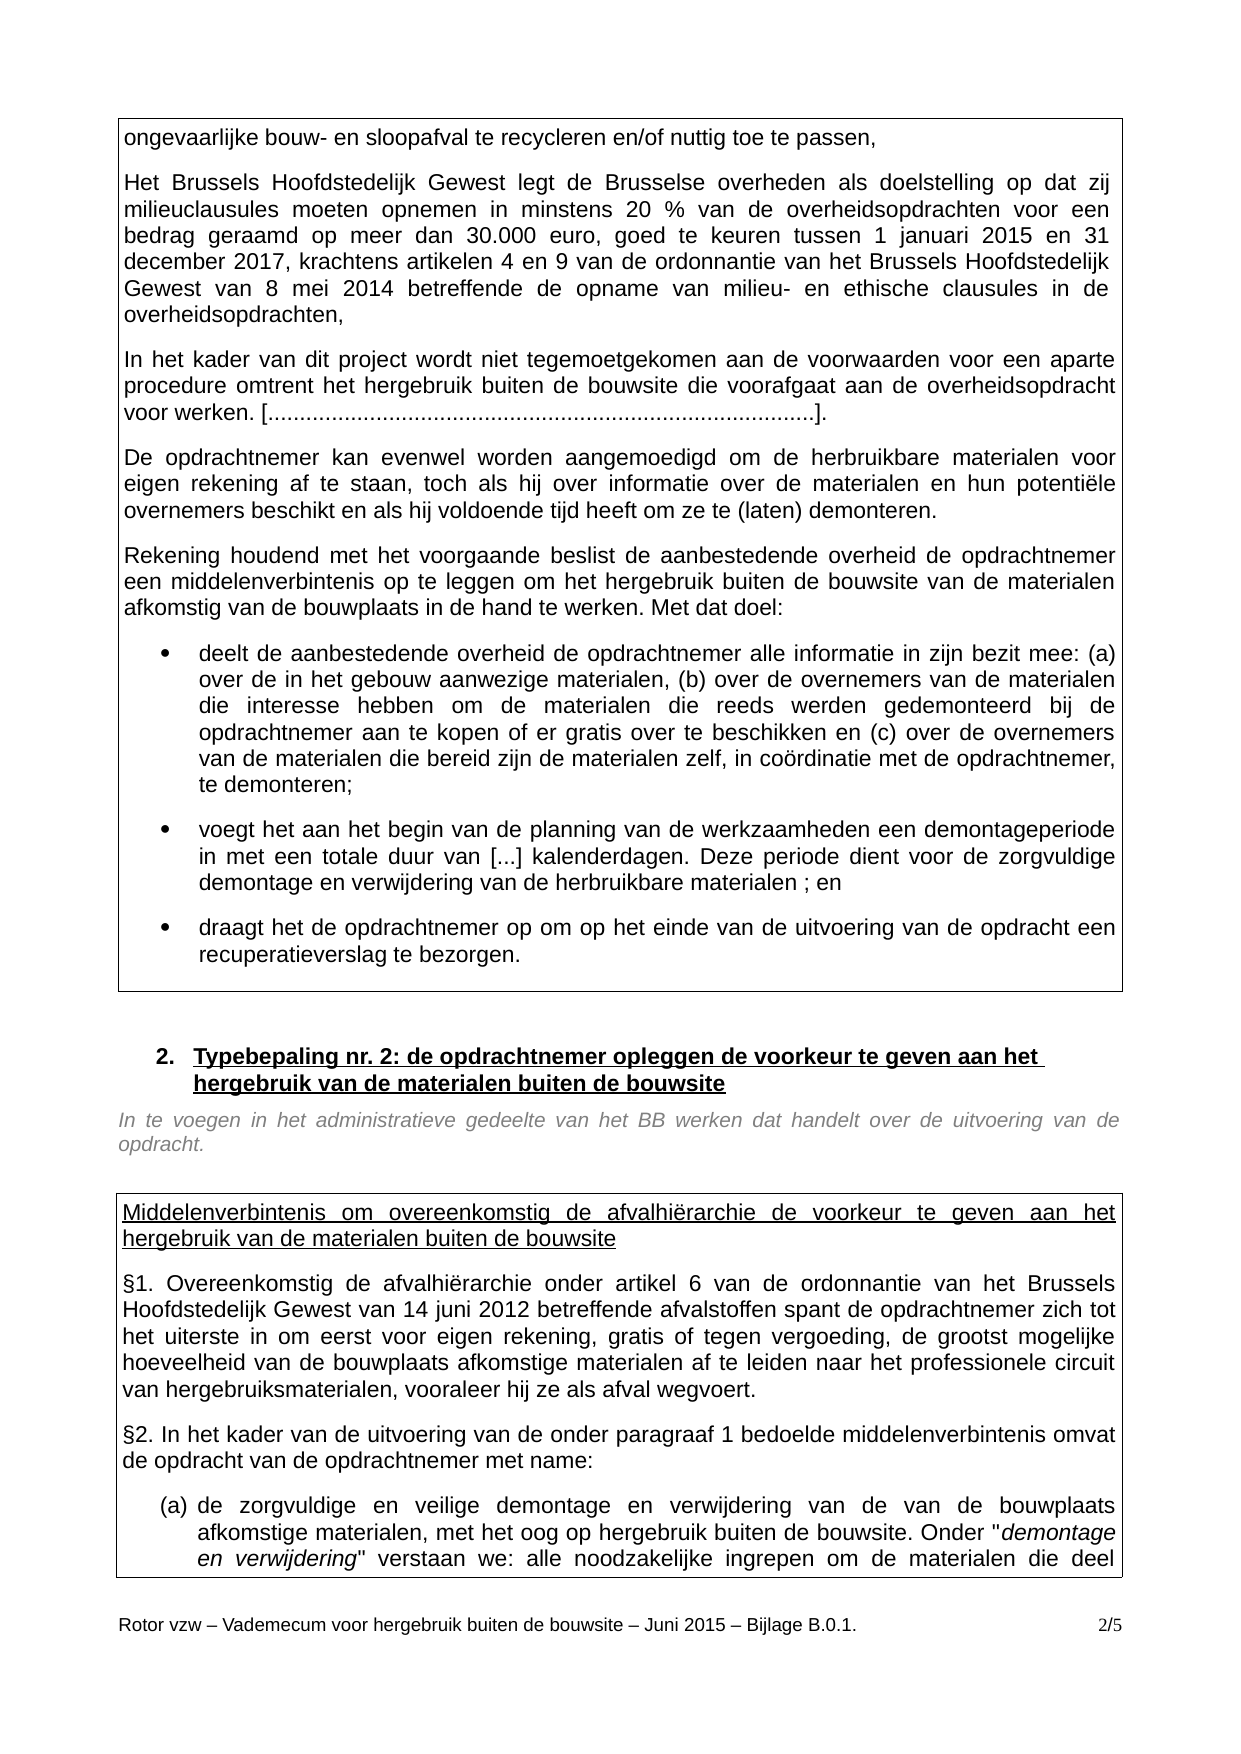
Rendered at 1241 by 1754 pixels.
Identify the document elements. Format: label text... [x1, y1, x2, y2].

text In te voegen in het administratieve gedeelte van het BB werken dat handelt over de uitvoering van de opdracht. [118, 1108, 1122, 1156]
table_header Middelenverbintenis om overeenkomstig de afvalhiërarchie de voorkeur te geven aan het hergebruik van de materialen buiten de bouwsite §1. Overeenkomstig de afvalhiërarchie onder artikel 6 van de ordonnantie van het Brussels Hoofdstedelijk Gewest van 14 juni 2012 betreffende afvalstoffen spant de opdrachtnemer zich tot het uiterste in om eerst voor eigen rekening, gratis of tegen vergoeding, de grootst mogelijke hoeveelheid van de bouwplaats afkomstige materialen af te leiden naar het professionele circuit van hergebruiksmaterialen, vooraleer hij ze als afval wegvoert. §2. In het kader van de uitvoering van de onder paragraaf 1 bedoelde middelenverbintenis omvat de opdracht van de opdrachtnemer met name: de zorgvuldige en veilige demontage en verwijdering van de van de bouwplaats afkomstige materialen, met het oog op hergebruik buiten de bouwsite. Onder "demontage en verwijdering" verstaan we: alle noodzakelijke ingrepen om de materialen die deel [117, 1194, 1122, 1577]
table_header ongevaarlijke bouw- en sloopafval te recycleren en/of nuttig toe te passen, Het Brussels Hoofdstedelijk Gewest legt de Brusselse overheden als doelstelling op dat zij milieuclausules moeten opnemen in minstens 20 % van de overheidsopdrachten voor een bedrag geraamd op meer dan 30.000 euro, goed te keuren tussen 1 januari 2015 en 31 december 2017, krachtens artikelen 4 en 9 van de ordonnantie van het Brussels Hoofdstedelijk Gewest van 8 mei 2014 betreffende de opname van milieu- en ethische clausules in de overheidsopdrachten, In het kader van dit project wordt niet tegemoetgekomen aan de voorwaarden voor een aparte procedure omtrent het hergebruik buiten de bouwsite die voorafgaat aan de overheidsopdracht voor werken. [......................................................................................]. De opdrachtnemer kan evenwel worden aangemoedigd om de herbruikbare materialen voor eigen rekening af te staan, toch als hij over informatie over de materialen en hun potentiële overnemers beschikt en als hij voldoende tijd heeft om ze te (laten) demonteren. Rekening houdend met het voorgaande beslist de aanbestedende overheid de opdrachtnemer een middelenverbintenis op te leggen om het hergebruik buiten de bouwsite van de materialen afkomstig van de bouwplaats in de hand te werken. Met dat doel: deelt de aanbestedende overheid de opdrachtnemer alle informatie in zijn bezit mee: (a) over de in het gebouw aanwezige materialen, (b) over de overnemers van de materialen die interesse hebben om de materialen die reeds werden gedemonteerd bij de opdrachtnemer aan te kopen of er gratis over te beschikken en (c) over de overnemers van de materialen die bereid zijn de materialen zelf, in coördinatie met de opdrachtnemer, te demonteren; voegt het aan het begin van de planning van de werkzaamheden een demontageperiode in met een totale duur van [...] kalenderdagen. Deze periode dient voor de zorgvuldige demontage en verwijdering van de herbruikbare materialen ; en draagt het de opdrachtnemer op om op het einde van de uitvoering van de opdracht een recuperatieverslag te bezorgen. [119, 119, 1122, 991]
list Typebepaling nr. 2: de opdrachtnemer opleggen de voorkeur te geven aan het hergebruik van de materialen buiten de bouwsite [156, 1043, 1122, 1096]
